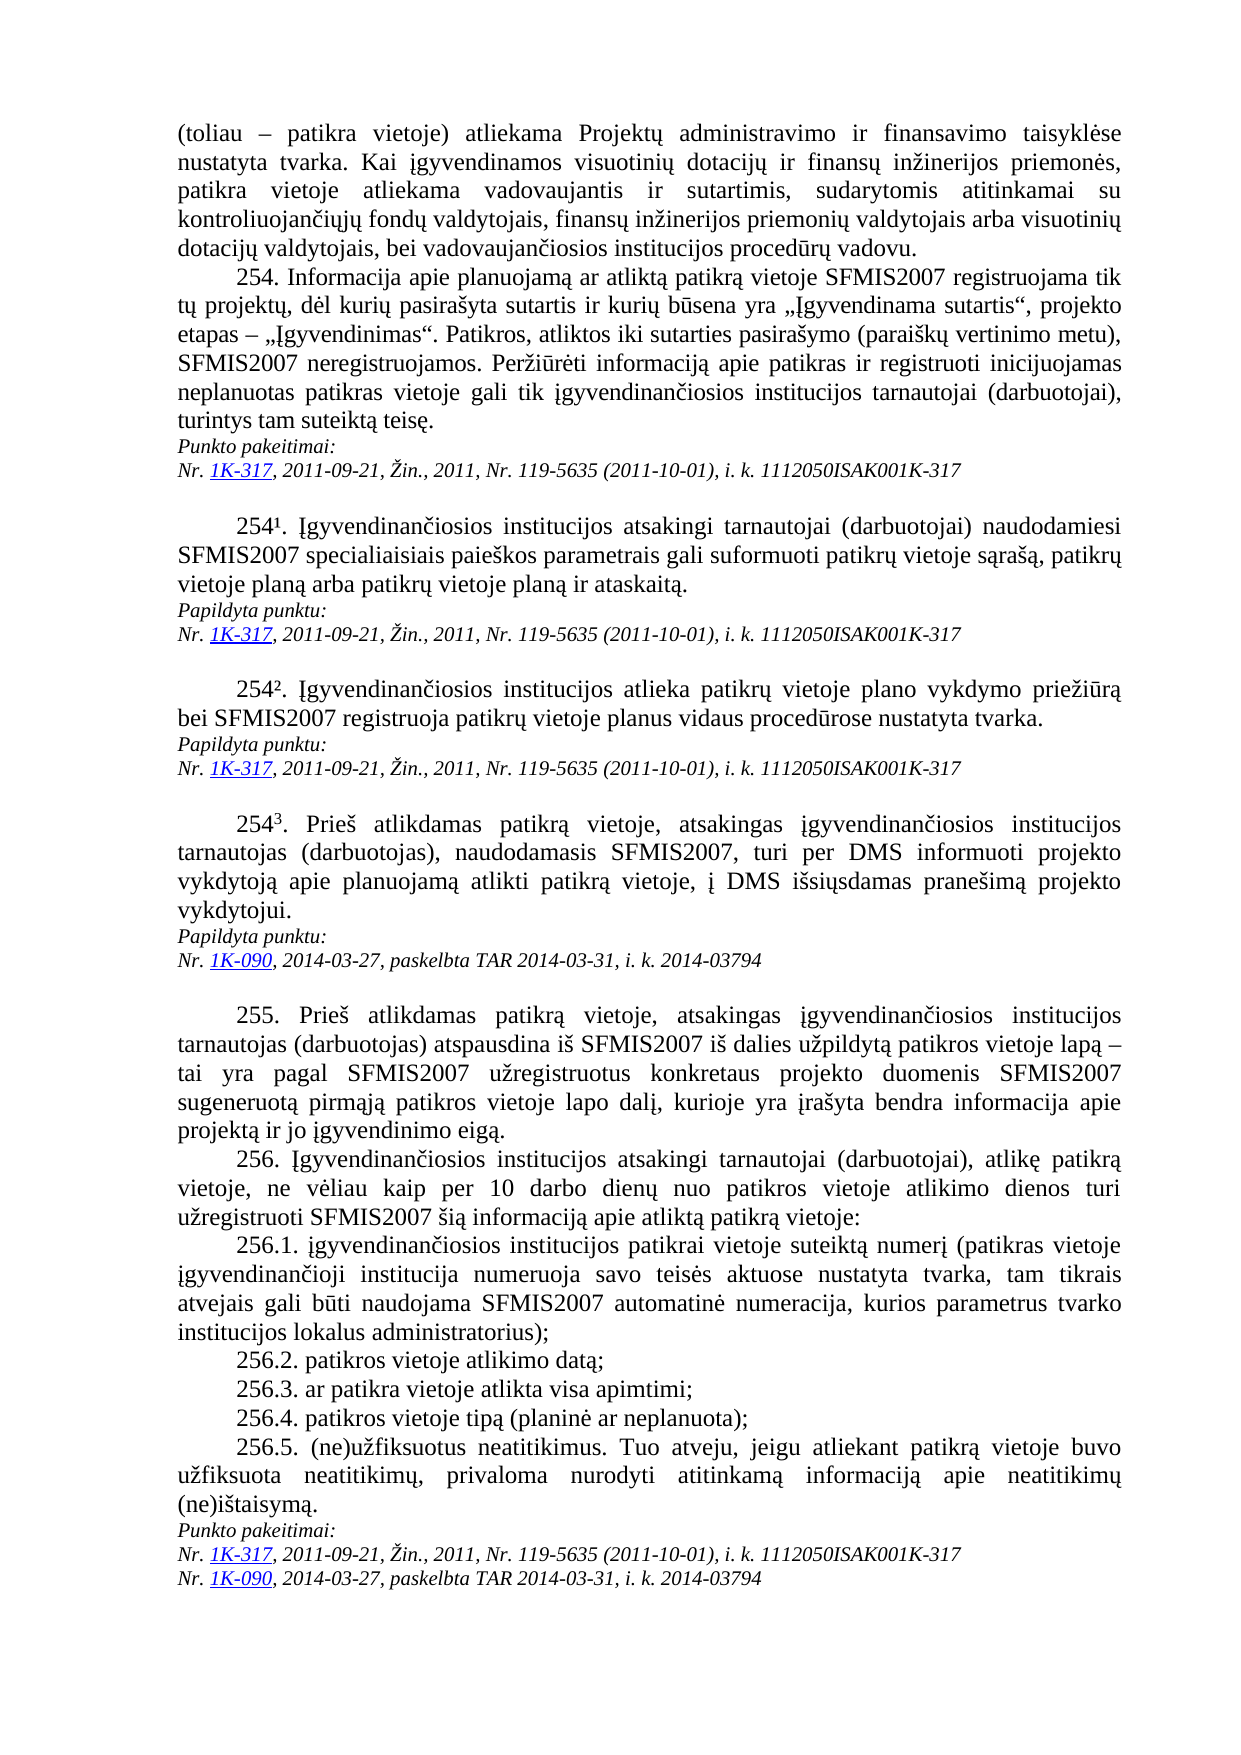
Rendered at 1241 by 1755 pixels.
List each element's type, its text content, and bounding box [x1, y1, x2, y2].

text Nr. 1K-090, 2014-03-27, paskelbta TAR 2014-03-31, i. k. 2014-03794 [177, 1566, 1122, 1590]
text 254. Informacija apie planuojamą ar atliktą patikrą vietoje SFMIS2007 registruojama tik tų projektų, dėl kurių pasirašyta sutartis ir kurių būsena yra „Įgyvendinama sutartis“, projekto etapas – „Įgyvendinimas“. Patikros, atliktos iki sutarties pasirašymo (paraiškų vertinimo metu), SFMIS2007 neregistruojamos. Peržiūrėti informaciją apie patikras ir registruoti inicijuojamas neplanuotas patikras vietoje gali tik įgyvendinančiosios institucijos tarnautojai (darbuotojai), turintys tam suteiktą teisę. [177, 262, 1122, 434]
text 254¹. Įgyvendinančiosios institucijos atsakingi tarnautojai (darbuotojai) naudodamiesi SFMIS2007 specialiaisiais paieškos parametrais gali suformuoti patikrų vietoje sąrašą, patikrų vietoje planą arba patikrų vietoje planą ir ataskaitą. [177, 511, 1122, 597]
text Nr. 1K-317, 2011-09-21, Žin., 2011, Nr. 119-5635 (2011-10-01), i. k. 1112050ISAK001K-317 [177, 1542, 1122, 1566]
text 254². Įgyvendinančiosios institucijos atlieka patikrų vietoje plano vykdymo priežiūrą bei SFMIS2007 registruoja patikrų vietoje planus vidaus procedūrose nustatyta tvarka. [177, 674, 1122, 732]
text Nr. 1K-317, 2011-09-21, Žin., 2011, Nr. 119-5635 (2011-10-01), i. k. 1112050ISAK001K-317 [177, 756, 1122, 780]
text 256.3. ar patikra vietoje atlikta visa apimtimi; [177, 1374, 1122, 1403]
text Punkto pakeitimai: [177, 434, 1122, 458]
text 256.2. patikros vietoje atlikimo datą; [177, 1346, 1122, 1374]
text 2543. Prieš atlikdamas patikrą vietoje, atsakingas įgyvendinančiosios institucijos tarnautojas (darbuotojas), naudodamasis SFMIS2007, turi per DMS informuoti projekto vykdytoją apie planuojamą atlikti patikrą vietoje, į DMS išsiųsdamas pranešimą projekto vykdytojui. [177, 809, 1122, 924]
text 256. Įgyvendinančiosios institucijos atsakingi tarnautojai (darbuotojai), atlikę patikrą vietoje, ne vėliau kaip per 10 darbo dienų nuo patikros vietoje atlikimo dienos turi užregistruoti SFMIS2007 šią informaciją apie atliktą patikrą vietoje: [177, 1144, 1122, 1231]
text Nr. 1K-317, 2011-09-21, Žin., 2011, Nr. 119-5635 (2011-10-01), i. k. 1112050ISAK001K-317 [177, 622, 1122, 646]
text Papildyta punktu: [177, 732, 1122, 756]
text (toliau – patikra vietoje) atliekama Projektų administravimo ir finansavimo taisyklėse nustatyta tvarka. Kai įgyvendinamos visuotinių dotacijų ir finansų inžinerijos priemonės, patikra vietoje atliekama vadovaujantis ir sutartimis, sudarytomis atitinkamai su kontroliuojančiųjų fondų valdytojais, finansų inžinerijos priemonių valdytojais arba visuotinių dotacijų valdytojais, bei vadovaujančiosios institucijos procedūrų vadovu. [177, 118, 1122, 262]
text Papildyta punktu: [177, 924, 1122, 948]
text 256.4. patikros vietoje tipą (planinė ar neplanuota); [177, 1403, 1122, 1432]
text Nr. 1K-317, 2011-09-21, Žin., 2011, Nr. 119-5635 (2011-10-01), i. k. 1112050ISAK001K-317 [177, 458, 1122, 482]
text 256.5. (ne)užfiksuotus neatitikimus. Tuo atveju, jeigu atliekant patikrą vietoje buvo užfiksuota neatitikimų, privaloma nurodyti atitinkamą informaciją apie neatitikimų (ne)ištaisymą. [177, 1432, 1122, 1518]
text Nr. 1K-090, 2014-03-27, paskelbta TAR 2014-03-31, i. k. 2014-03794 [177, 948, 1122, 972]
text Punkto pakeitimai: [177, 1518, 1122, 1542]
text 255. Prieš atlikdamas patikrą vietoje, atsakingas įgyvendinančiosios institucijos tarnautojas (darbuotojas) atspausdina iš SFMIS2007 iš dalies užpildytą patikros vietoje lapą – tai yra pagal SFMIS2007 užregistruotus konkretaus projekto duomenis SFMIS2007 sugeneruotą pirmąją patikros vietoje lapo dalį, kurioje yra įrašyta bendra informacija apie projektą ir jo įgyvendinimo eigą. [177, 1001, 1122, 1144]
text 256.1. įgyvendinančiosios institucijos patikrai vietoje suteiktą numerį (patikras vietoje įgyvendinančioji institucija numeruoja savo teisės aktuose nustatyta tvarka, tam tikrais atvejais gali būti naudojama SFMIS2007 automatinė numeracija, kurios parametrus tvarko institucijos lokalus administratorius); [177, 1231, 1122, 1346]
text Papildyta punktu: [177, 597, 1122, 622]
